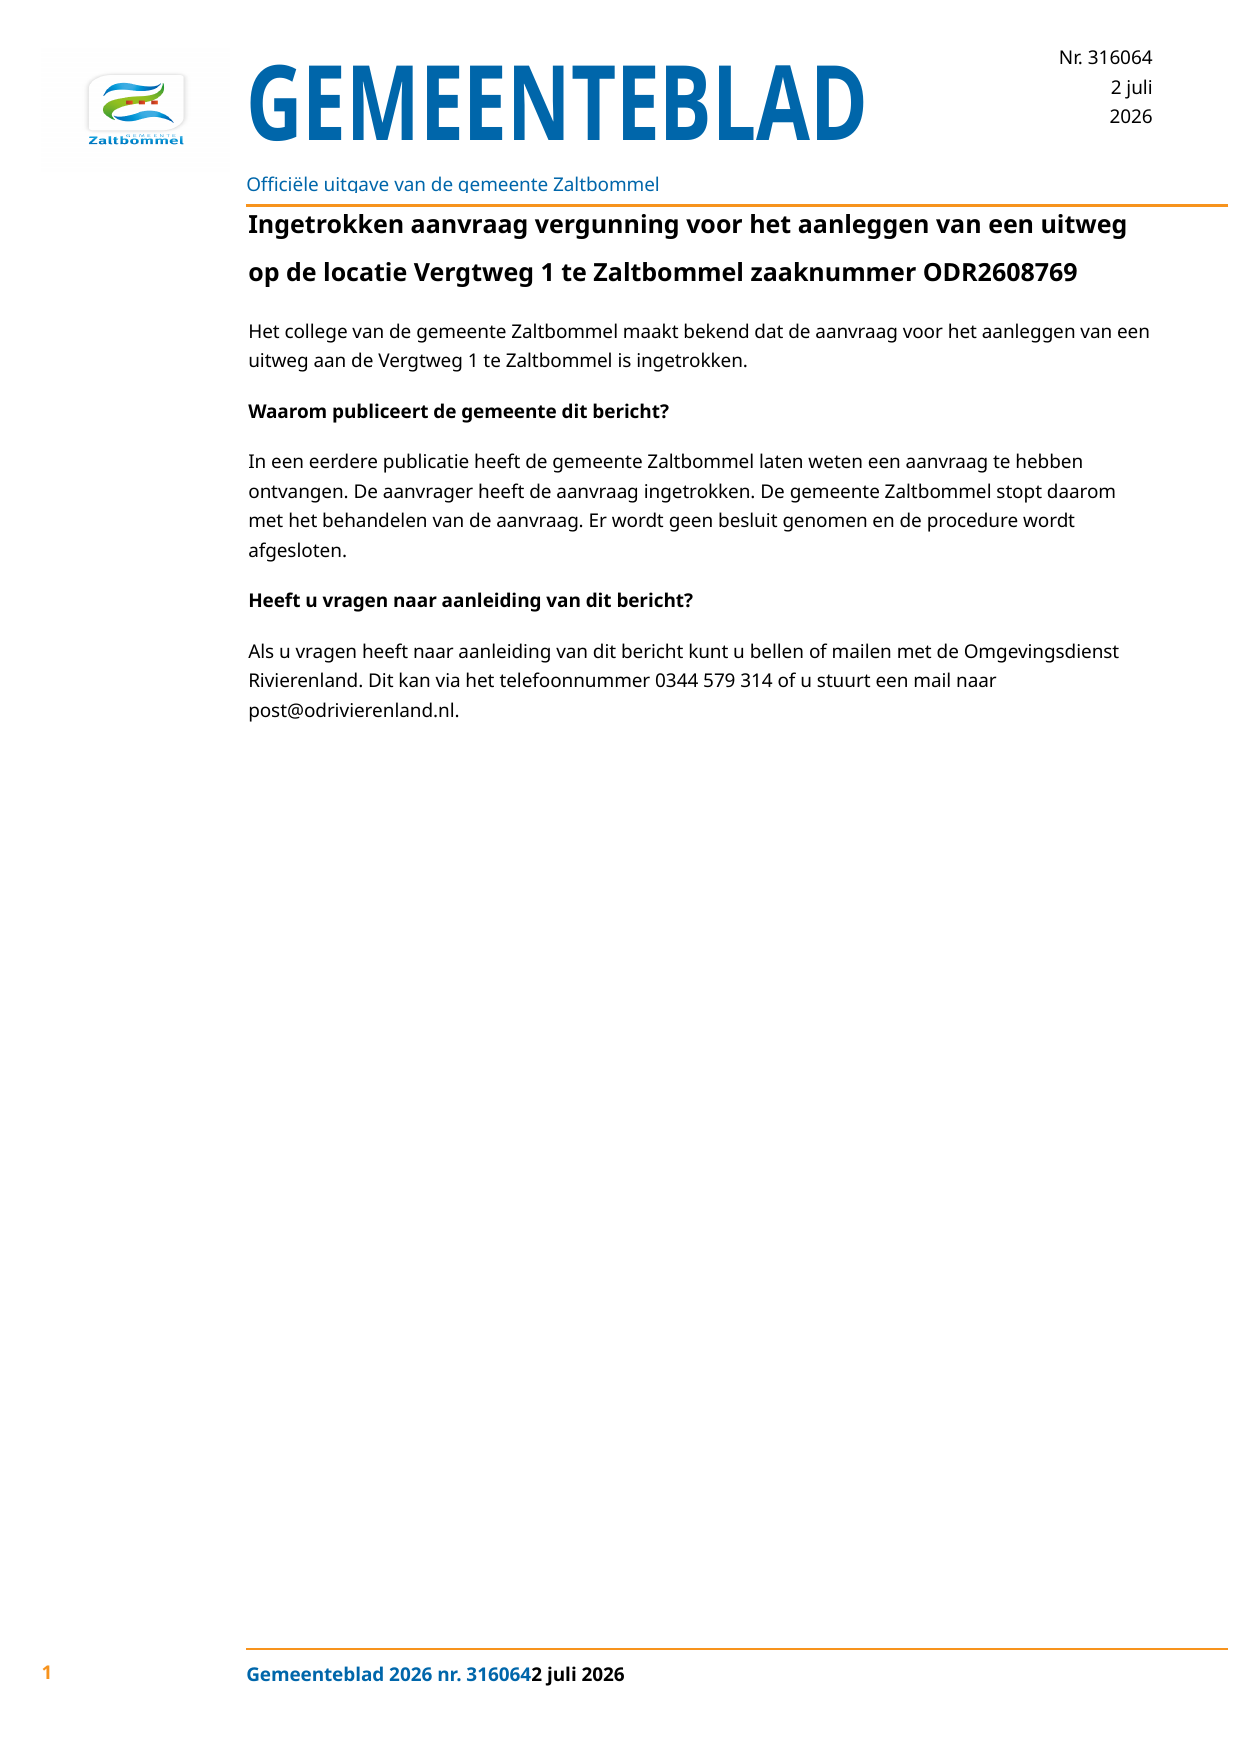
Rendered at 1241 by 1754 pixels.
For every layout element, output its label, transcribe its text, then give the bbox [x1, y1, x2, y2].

text Waarom publiceert de gemeente dit bericht? [248, 398, 1152, 424]
text Ingetrokken aanvraag vergunning voor het aanleggen van een uitweg op de locatie Vergtweg 1 te Zaltbommel zaaknummer ODR2608769 [248, 207, 1152, 288]
text Heeft u vragen naar aanleiding van dit bericht? [248, 587, 1152, 613]
text Als u vragen heeft naar aanleiding van dit bericht kunt u bellen of mailen met de Omgevingsdienst Rivierenland. Dit kan via het telefoonnummer 0344 579 314 of u stuurt een mail naar post@odrivierenland.nl. [248, 638, 1152, 723]
text Het college van de gemeente Zaltbommel maakt bekend dat de aanvraag voor het aanleggen van een uitweg aan de Vergtweg 1 te Zaltbommel is ingetrokken. [248, 318, 1152, 373]
text In een eerdere publicatie heeft de gemeente Zaltbommel laten weten een aanvraag te hebben ontvangen. De aanvrager heeft de aanvraag ingetrokken. De gemeente Zaltbommel stopt daarom met het behandelen van de aanvraag. Er wordt geen besluit genomen en de procedure wordt afgesloten. [248, 448, 1152, 563]
picture [41, 47, 231, 172]
